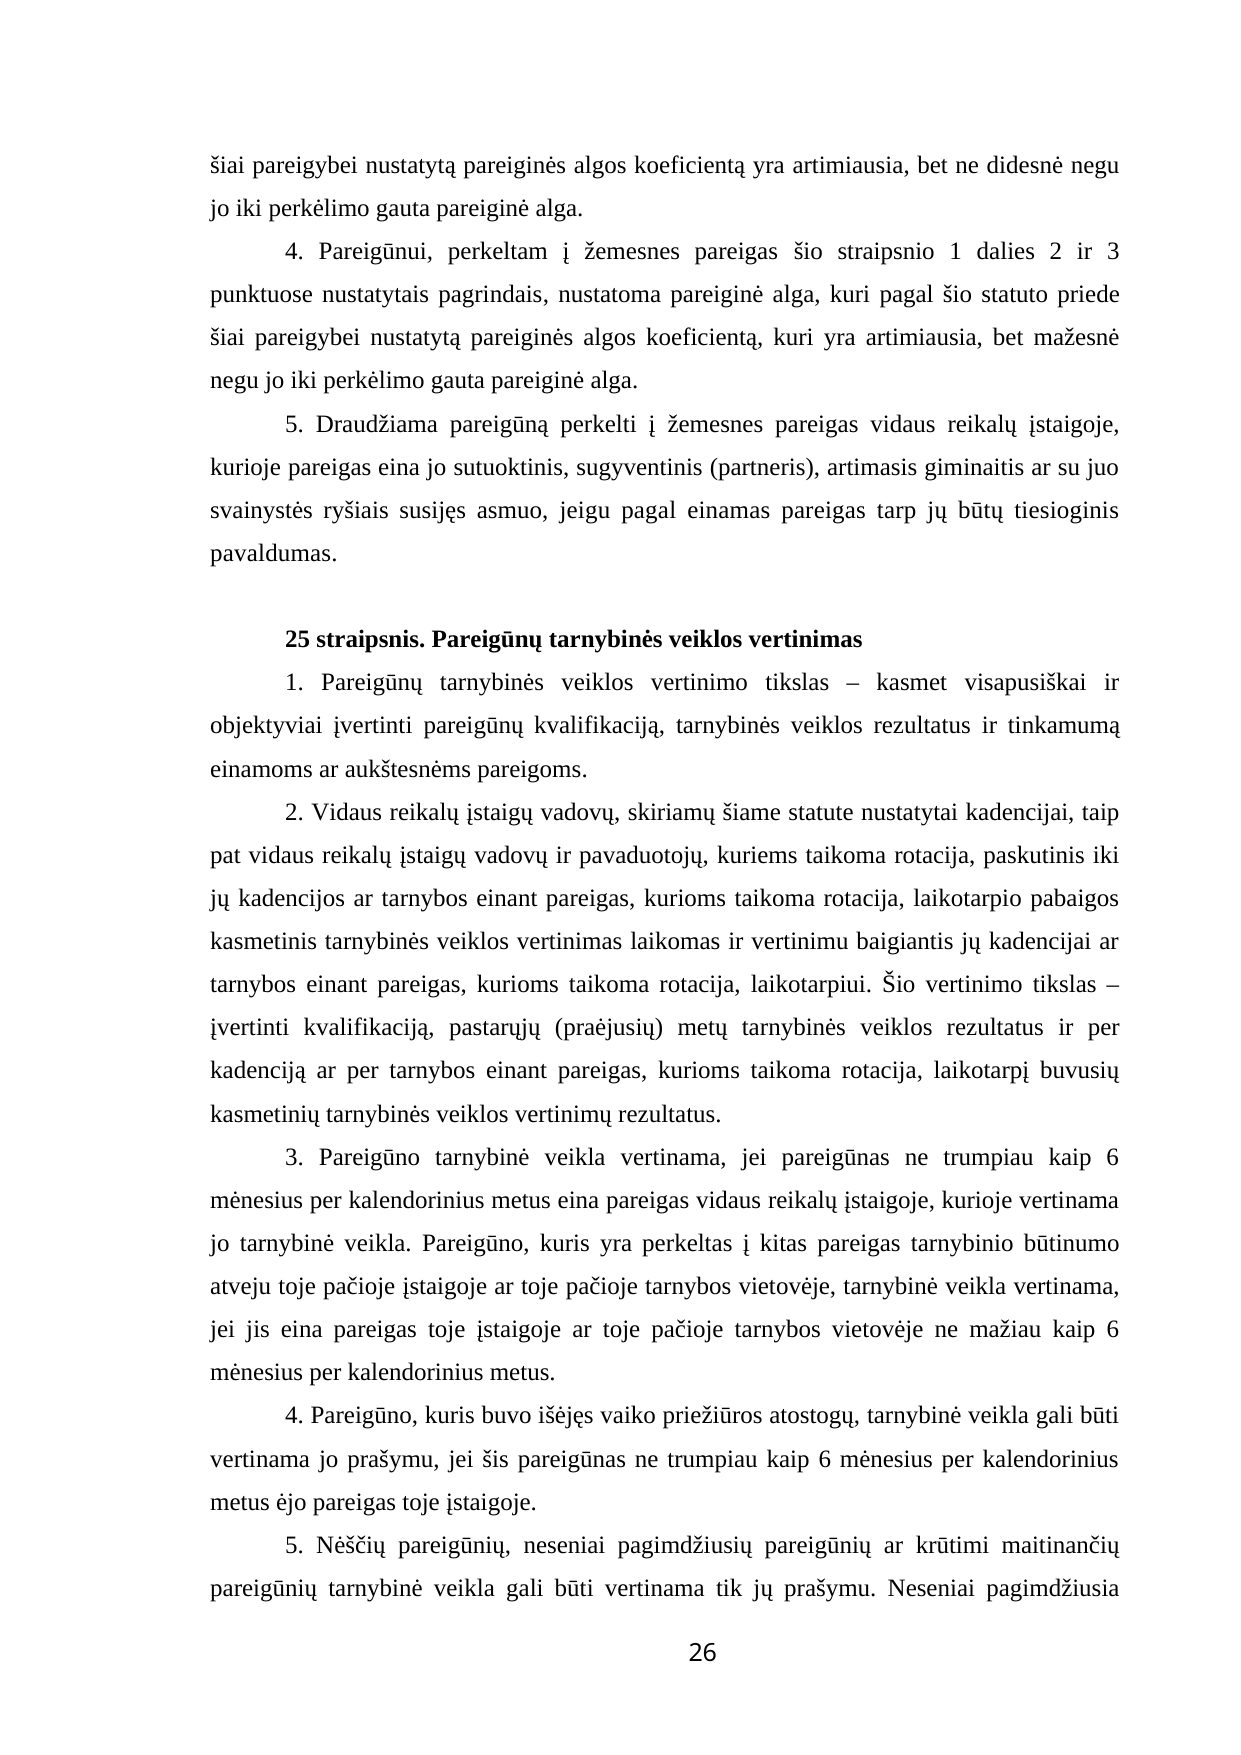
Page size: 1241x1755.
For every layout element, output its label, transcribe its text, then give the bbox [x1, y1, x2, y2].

text 3. Pareigūno tarnybinė veikla vertinama, jei pareigūnas ne trumpiau kaip 6 mėnesius per kalendorinius metus eina pareigas vidaus reikalų įstaigoje, kurioje vertinama jo tarnybinė veikla. Pareigūno, kuris yra perkeltas į kitas pareigas tarnybinio būtinumo atveju toje pačioje įstaigoje ar toje pačioje tarnybos vietovėje, tarnybinė veikla vertinama, jei jis eina pareigas toje įstaigoje ar toje pačioje tarnybos vietovėje ne mažiau kaip 6 mėnesius per kalendorinius metus. [210, 1142, 1120, 1386]
text 5. Draudžiama pareigūną perkelti į žemesnes pareigas vidaus reikalų įstaigoje, kurioje pareigas eina jo sutuoktinis, sugyventinis (partneris), artimasis giminaitis ar su juo svainystės ryšiais susijęs asmuo, jeigu pagal einamas pareigas tarp jų būtų tiesioginis pavaldumas. [210, 409, 1120, 567]
text 4. Pareigūnui, perkeltam į žemesnes pareigas šio straipsnio 1 dalies 2 ir 3 punktuose nustatytais pagrindais, nustatoma pareiginė alga, kuri pagal šio statuto priede šiai pareigybei nustatytą pareiginės algos koeficientą, kuri yra artimiausia, bet mažesnė negu jo iki perkėlimo gauta pareiginė alga. [210, 236, 1120, 394]
text 2. Vidaus reikalų įstaigų vadovų, skiriamų šiame statute nustatytai kadencijai, taip pat vidaus reikalų įstaigų vadovų ir pavaduotojų, kuriems taikoma rotacija, paskutinis iki jų kadencijos ar tarnybos einant pareigas, kurioms taikoma rotacija, laikotarpio pabaigos kasmetinis tarnybinės veiklos vertinimas laikomas ir vertinimu baigiantis jų kadencijai ar tarnybos einant pareigas, kurioms taikoma rotacija, laikotarpiui. Šio vertinimo tikslas – įvertinti kvalifikaciją, pastarųjų (praėjusių) metų tarnybinės veiklos rezultatus ir per kadenciją ar per tarnybos einant pareigas, kurioms taikoma rotacija, laikotarpį buvusių kasmetinių tarnybinės veiklos vertinimų rezultatus. [210, 797, 1120, 1127]
text 4. Pareigūno, kuris buvo išėjęs vaiko priežiūros atostogų, tarnybinė veikla gali būti vertinama jo prašymu, jei šis pareigūnas ne trumpiau kaip 6 mėnesius per kalendorinius metus ėjo pareigas toje įstaigoje. [210, 1401, 1120, 1516]
text 5. Nėščių pareigūnių, neseniai pagimdžiusių pareigūnių ar krūtimi maitinančių pareigūnių tarnybinė veikla gali būti vertinama tik jų prašymu. Neseniai pagimdžiusia [210, 1530, 1120, 1602]
text 25 straipsnis. Pareigūnų tarnybinės veiklos vertinimas [210, 624, 1120, 653]
text 1. Pareigūnų tarnybinės veiklos vertinimo tikslas – kasmet visapusiškai ir objektyviai įvertinti pareigūnų kvalifikaciją, tarnybinės veiklos rezultatus ir tinkamumą einamoms ar aukštesnėms pareigoms. [210, 667, 1120, 782]
text šiai pareigybei nustatytą pareiginės algos koeficientą yra artimiausia, bet ne didesnė negu jo iki perkėlimo gauta pareiginė alga. [210, 150, 1120, 222]
